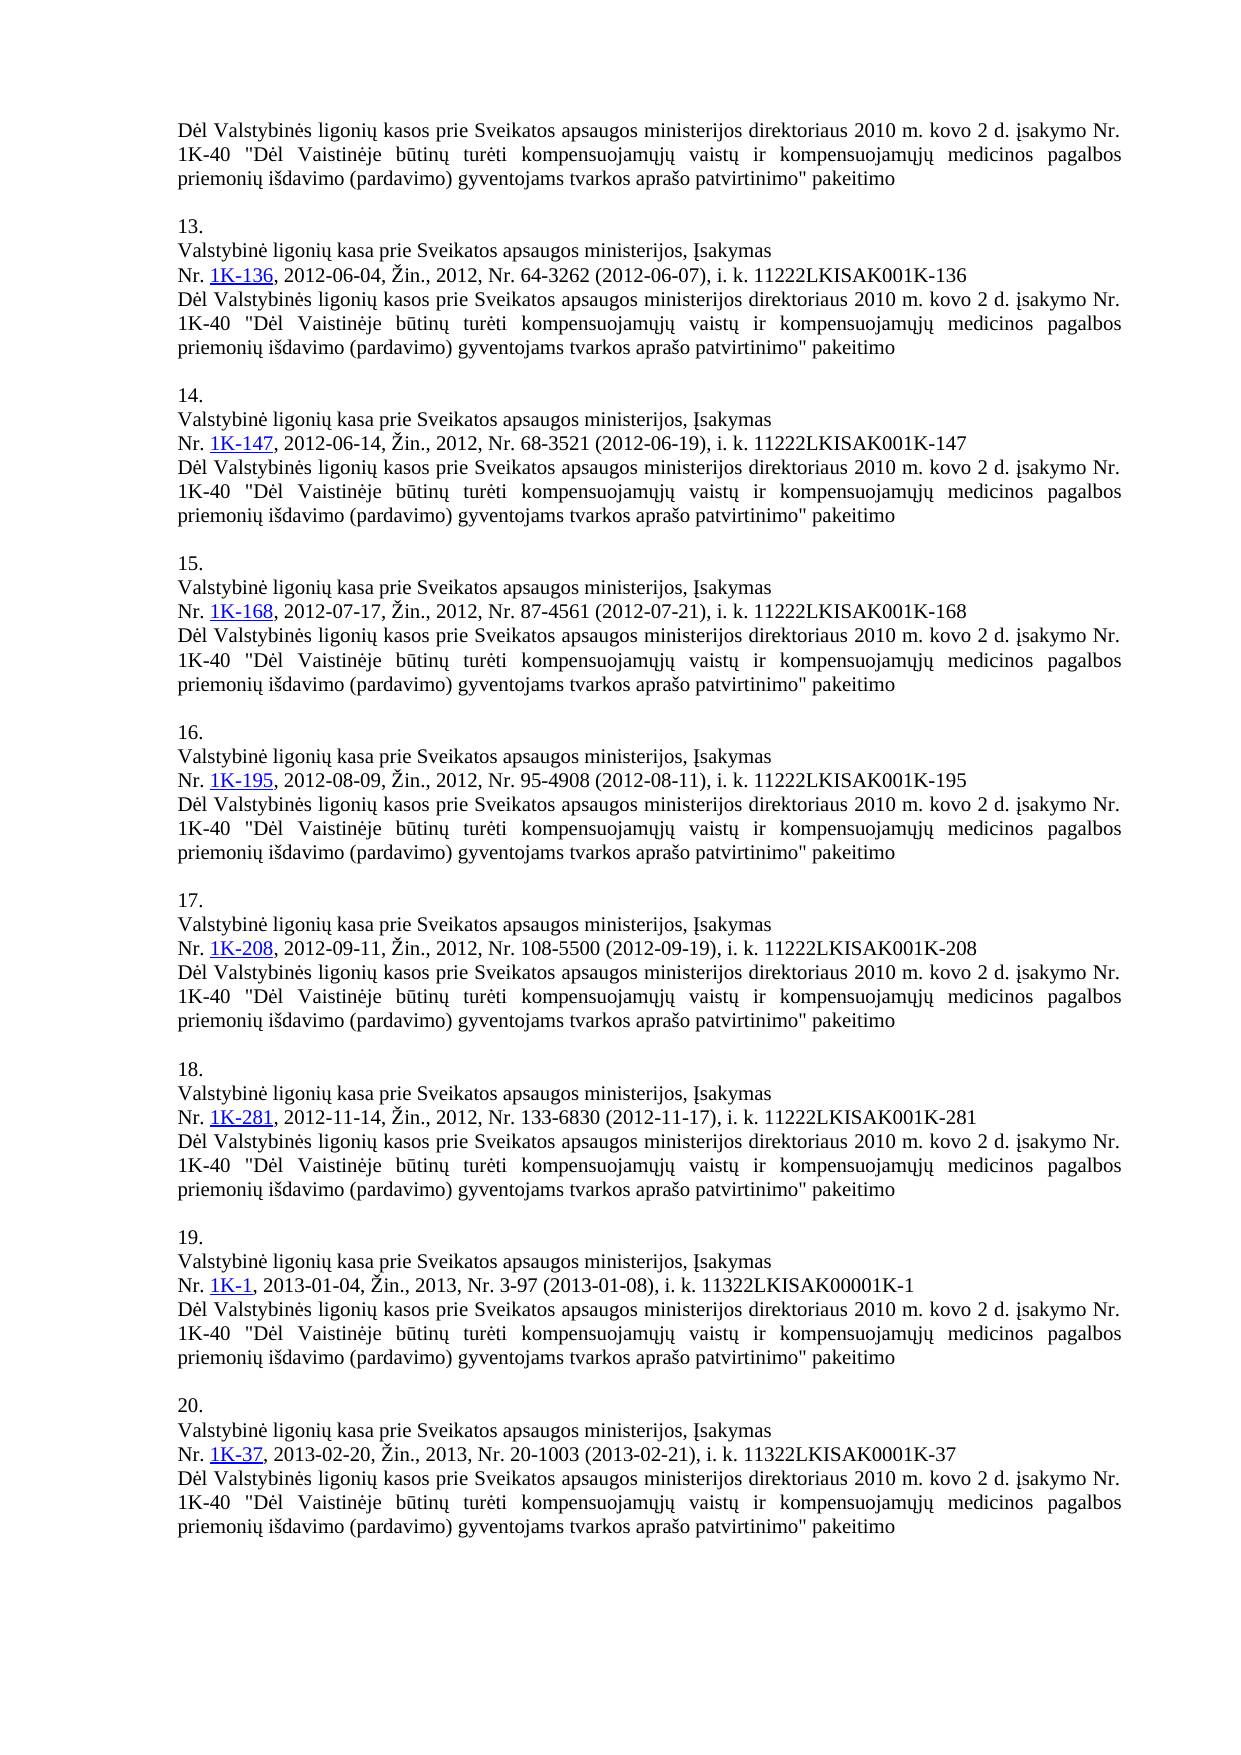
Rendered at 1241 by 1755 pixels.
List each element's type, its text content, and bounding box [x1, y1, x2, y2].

text Nr. 1K-281, 2012-11-14, Žin., 2012, Nr. 133-6830 (2012-11-17), i. k. 11222LKISAK001K-281 [177, 1105, 1122, 1129]
text Dėl Valstybinės ligonių kasos prie Sveikatos apsaugos ministerijos direktoriaus 2010 m. kovo 2 d. įsakymo Nr. 1K-40 "Dėl Vaistinėje būtinų turėti kompensuojamųjų vaistų ir kompensuojamųjų medicinos pagalbos priemonių išdavimo (pardavimo) gyventojams tvarkos aprašo patvirtinimo" pakeitimo [177, 623, 1122, 696]
text Valstybinė ligonių kasa prie Sveikatos apsaugos ministerijos, Įsakymas [177, 1417, 1122, 1442]
text Valstybinė ligonių kasa prie Sveikatos apsaugos ministerijos, Įsakymas [177, 575, 1122, 599]
text Dėl Valstybinės ligonių kasos prie Sveikatos apsaugos ministerijos direktoriaus 2010 m. kovo 2 d. įsakymo Nr. 1K-40 "Dėl Vaistinėje būtinų turėti kompensuojamųjų vaistų ir kompensuojamųjų medicinos pagalbos priemonių išdavimo (pardavimo) gyventojams tvarkos aprašo patvirtinimo" pakeitimo [177, 792, 1122, 864]
text 16. [177, 720, 1122, 744]
text Dėl Valstybinės ligonių kasos prie Sveikatos apsaugos ministerijos direktoriaus 2010 m. kovo 2 d. įsakymo Nr. 1K-40 "Dėl Vaistinėje būtinų turėti kompensuojamųjų vaistų ir kompensuojamųjų medicinos pagalbos priemonių išdavimo (pardavimo) gyventojams tvarkos aprašo patvirtinimo" pakeitimo [177, 960, 1122, 1032]
text 18. [177, 1057, 1122, 1081]
text 19. [177, 1225, 1122, 1249]
text Nr. 1K-168, 2012-07-17, Žin., 2012, Nr. 87-4561 (2012-07-21), i. k. 11222LKISAK001K-168 [177, 599, 1122, 623]
text Dėl Valstybinės ligonių kasos prie Sveikatos apsaugos ministerijos direktoriaus 2010 m. kovo 2 d. įsakymo Nr. 1K-40 "Dėl Vaistinėje būtinų turėti kompensuojamųjų vaistų ir kompensuojamųjų medicinos pagalbos priemonių išdavimo (pardavimo) gyventojams tvarkos aprašo patvirtinimo" pakeitimo [177, 1129, 1122, 1201]
text Valstybinė ligonių kasa prie Sveikatos apsaugos ministerijos, Įsakymas [177, 1081, 1122, 1105]
text Nr. 1K-147, 2012-06-14, Žin., 2012, Nr. 68-3521 (2012-06-19), i. k. 11222LKISAK001K-147 [177, 431, 1122, 455]
text Dėl Valstybinės ligonių kasos prie Sveikatos apsaugos ministerijos direktoriaus 2010 m. kovo 2 d. įsakymo Nr. 1K-40 "Dėl Vaistinėje būtinų turėti kompensuojamųjų vaistų ir kompensuojamųjų medicinos pagalbos priemonių išdavimo (pardavimo) gyventojams tvarkos aprašo patvirtinimo" pakeitimo [177, 287, 1122, 359]
text Valstybinė ligonių kasa prie Sveikatos apsaugos ministerijos, Įsakymas [177, 1249, 1122, 1273]
text Dėl Valstybinės ligonių kasos prie Sveikatos apsaugos ministerijos direktoriaus 2010 m. kovo 2 d. įsakymo Nr. 1K-40 "Dėl Vaistinėje būtinų turėti kompensuojamųjų vaistų ir kompensuojamųjų medicinos pagalbos priemonių išdavimo (pardavimo) gyventojams tvarkos aprašo patvirtinimo" pakeitimo [177, 1466, 1122, 1538]
text 20. [177, 1393, 1122, 1417]
text 15. [177, 551, 1122, 575]
text Dėl Valstybinės ligonių kasos prie Sveikatos apsaugos ministerijos direktoriaus 2010 m. kovo 2 d. įsakymo Nr. 1K-40 "Dėl Vaistinėje būtinų turėti kompensuojamųjų vaistų ir kompensuojamųjų medicinos pagalbos priemonių išdavimo (pardavimo) gyventojams tvarkos aprašo patvirtinimo" pakeitimo [177, 455, 1122, 527]
text 14. [177, 383, 1122, 407]
text 17. [177, 888, 1122, 912]
text Dėl Valstybinės ligonių kasos prie Sveikatos apsaugos ministerijos direktoriaus 2010 m. kovo 2 d. įsakymo Nr. 1K-40 "Dėl Vaistinėje būtinų turėti kompensuojamųjų vaistų ir kompensuojamųjų medicinos pagalbos priemonių išdavimo (pardavimo) gyventojams tvarkos aprašo patvirtinimo" pakeitimo [177, 118, 1122, 190]
text Valstybinė ligonių kasa prie Sveikatos apsaugos ministerijos, Įsakymas [177, 744, 1122, 768]
text Nr. 1K-195, 2012-08-09, Žin., 2012, Nr. 95-4908 (2012-08-11), i. k. 11222LKISAK001K-195 [177, 768, 1122, 792]
text 13. [177, 214, 1122, 238]
text Valstybinė ligonių kasa prie Sveikatos apsaugos ministerijos, Įsakymas [177, 238, 1122, 262]
text Nr. 1K-37, 2013-02-20, Žin., 2013, Nr. 20-1003 (2013-02-21), i. k. 11322LKISAK0001K-37 [177, 1442, 1122, 1466]
text Dėl Valstybinės ligonių kasos prie Sveikatos apsaugos ministerijos direktoriaus 2010 m. kovo 2 d. įsakymo Nr. 1K-40 "Dėl Vaistinėje būtinų turėti kompensuojamųjų vaistų ir kompensuojamųjų medicinos pagalbos priemonių išdavimo (pardavimo) gyventojams tvarkos aprašo patvirtinimo" pakeitimo [177, 1297, 1122, 1369]
text Nr. 1K-208, 2012-09-11, Žin., 2012, Nr. 108-5500 (2012-09-19), i. k. 11222LKISAK001K-208 [177, 936, 1122, 960]
text Nr. 1K-136, 2012-06-04, Žin., 2012, Nr. 64-3262 (2012-06-07), i. k. 11222LKISAK001K-136 [177, 262, 1122, 287]
text Valstybinė ligonių kasa prie Sveikatos apsaugos ministerijos, Įsakymas [177, 912, 1122, 936]
text Valstybinė ligonių kasa prie Sveikatos apsaugos ministerijos, Įsakymas [177, 407, 1122, 431]
text Nr. 1K-1, 2013-01-04, Žin., 2013, Nr. 3-97 (2013-01-08), i. k. 11322LKISAK00001K-1 [177, 1273, 1122, 1297]
